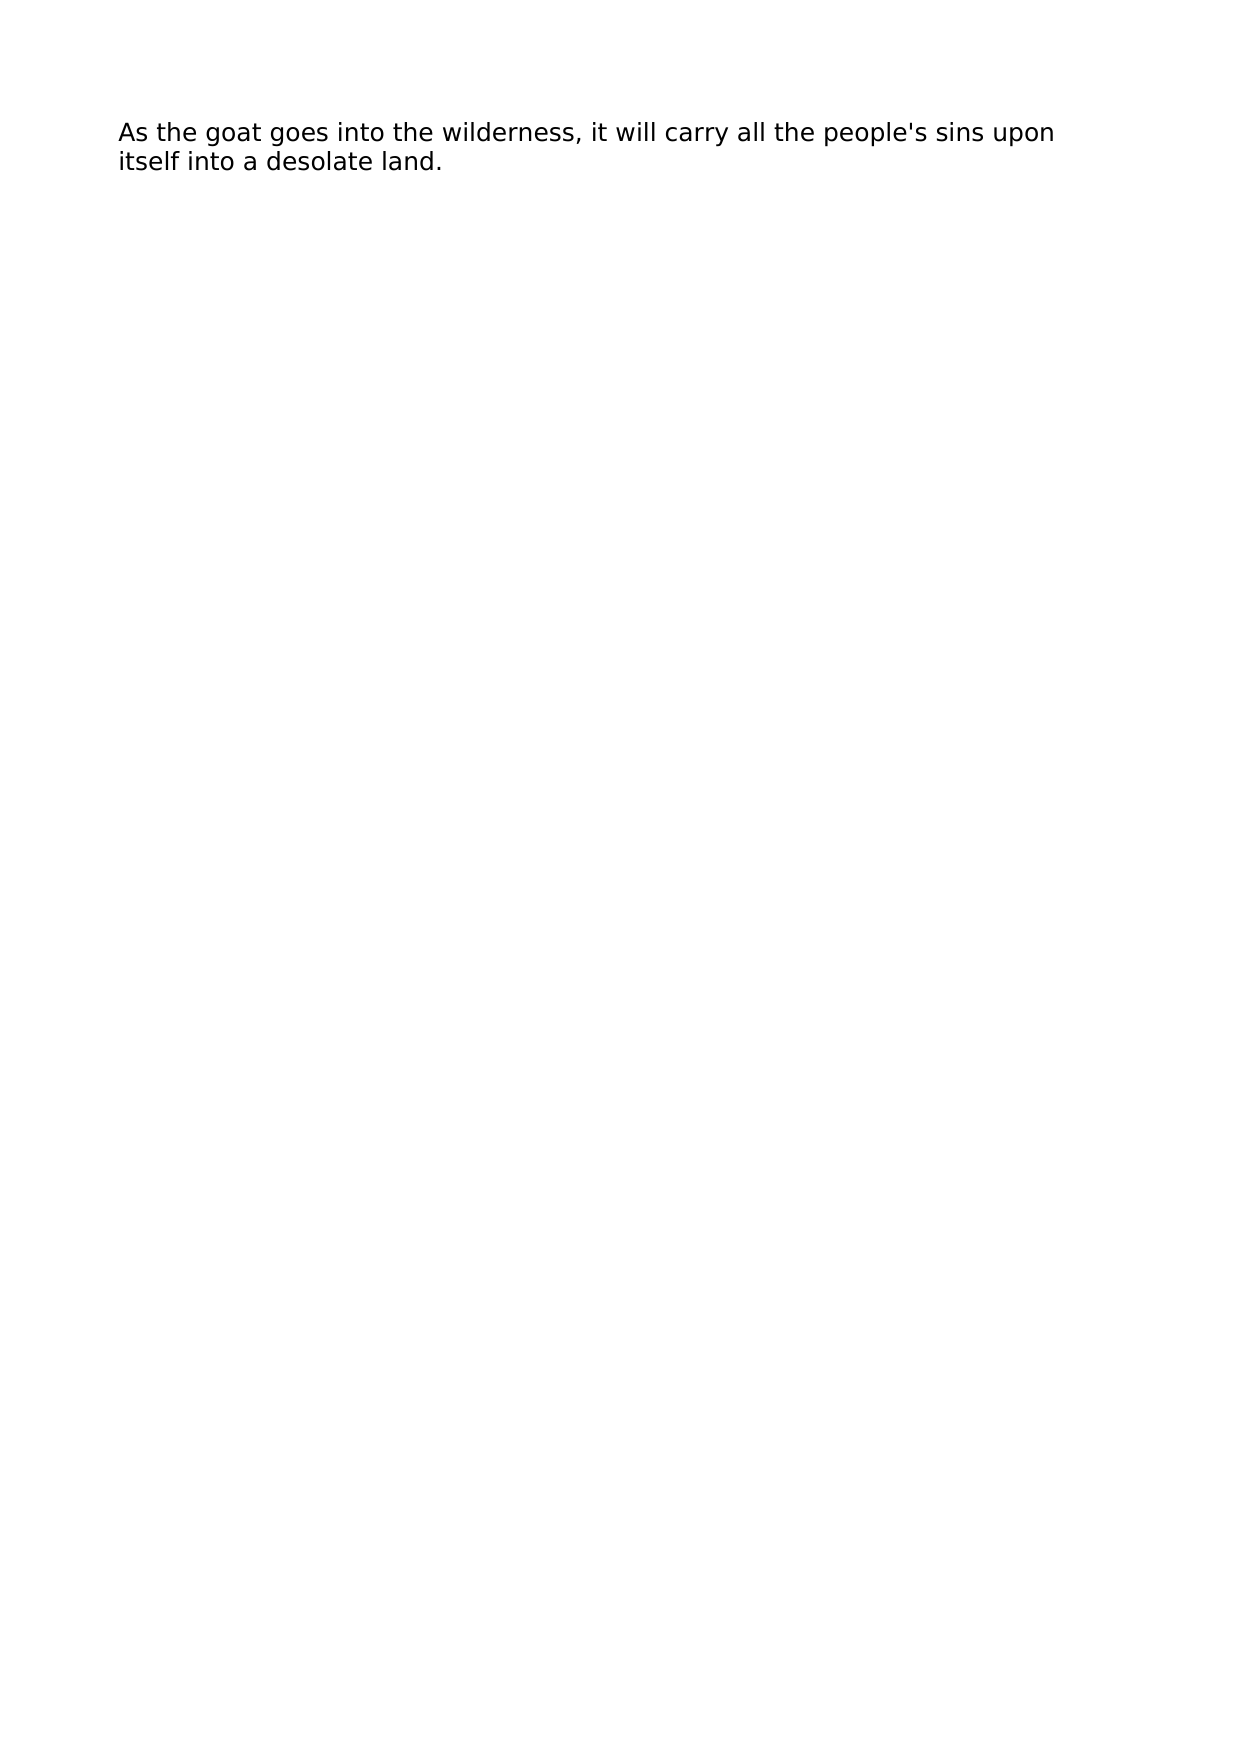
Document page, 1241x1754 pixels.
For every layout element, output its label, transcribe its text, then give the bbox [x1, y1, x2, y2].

text As the goat goes into the wilderness, it will carry all the people's sins upon itself into a desolate land. [118, 118, 1122, 176]
